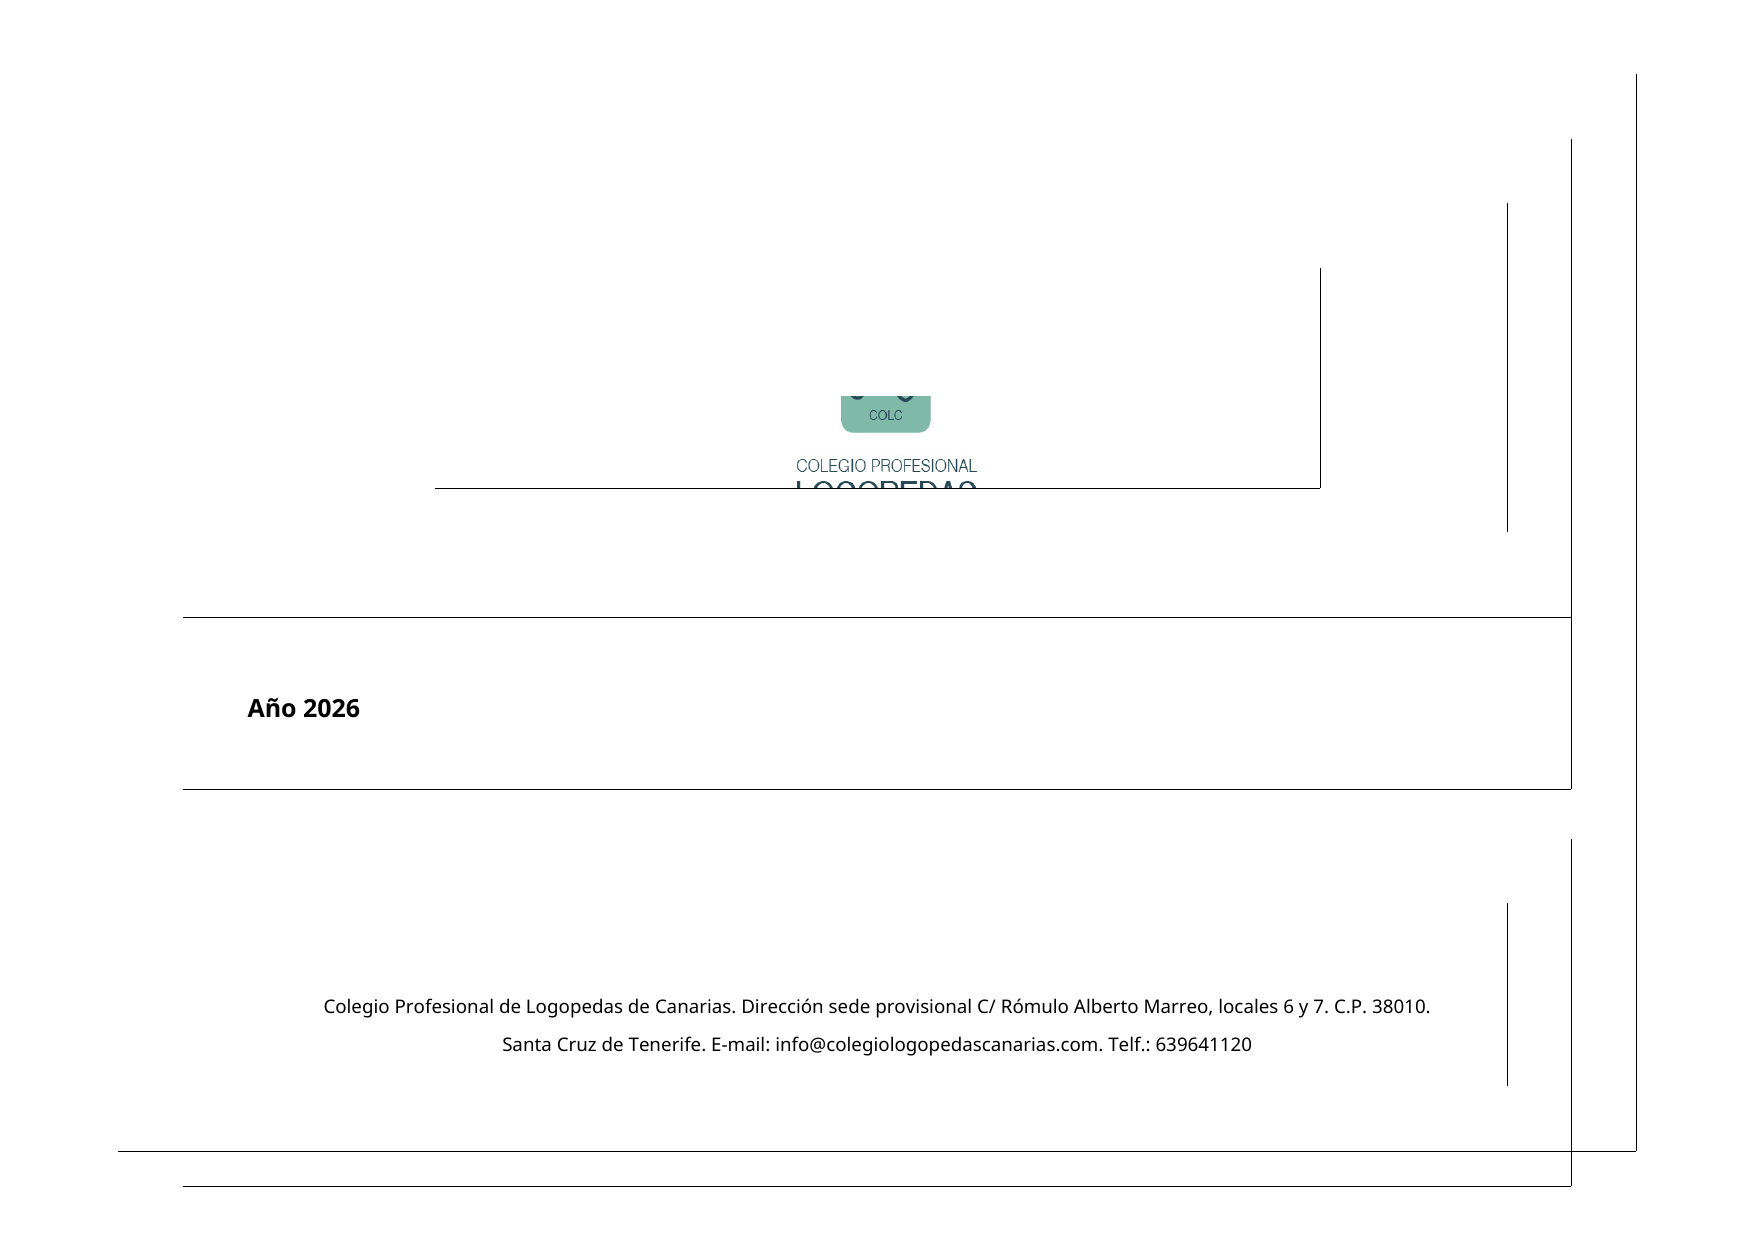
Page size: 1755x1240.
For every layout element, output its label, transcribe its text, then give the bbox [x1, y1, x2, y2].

text Año 2026 [183, 626, 1571, 789]
